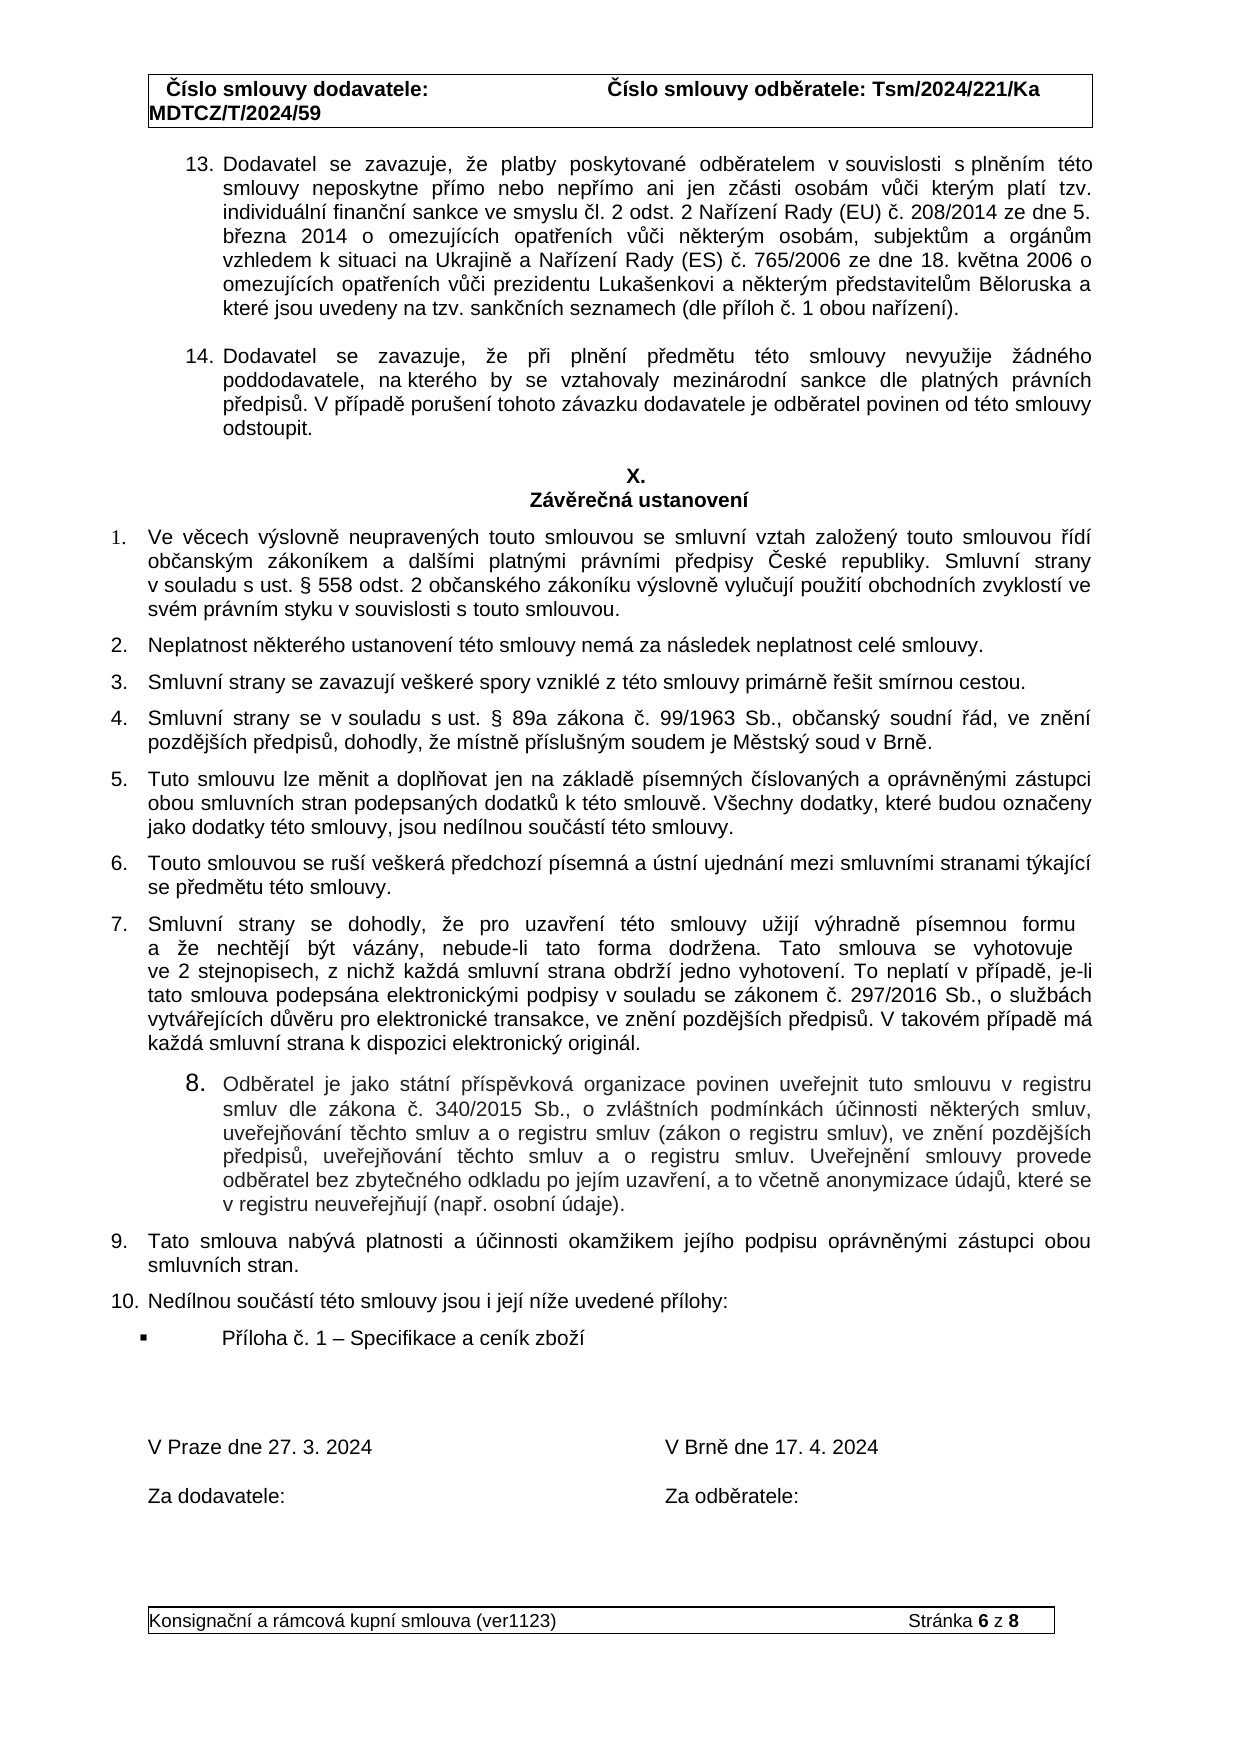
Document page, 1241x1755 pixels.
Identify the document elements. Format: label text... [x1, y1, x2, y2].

list Smluvní strany se v souladu s ust. § 89a zákona č. 99/1963 Sb., občanský soudní řád, ve znění pozdějších předpisů, dohodly, že místně příslušným soudem je Městský soud v Brně. [111, 706, 1093, 754]
list Smluvní strany se zavazují veškeré spory vzniklé z této smlouvy primárně řešit smírnou cestou. [111, 670, 1093, 694]
list Tuto smlouvu lze měnit a doplňovat jen na základě písemných číslovaných a oprávněnými zástupci obou smluvních stran podepsaných dodatků k této smlouvě. Všechny dodatky, které budou označeny jako dodatky této smlouvy, jsou nedílnou součástí této smlouvy. [111, 767, 1093, 838]
text Za dodavatele: Za odběratele: [148, 1484, 1093, 1508]
list Ve věcech výslovně neupravených touto smlouvou se smluvní vztah založený touto smlouvou řídí občanským zákoníkem a dalšími platnými právními předpisy České republiky. Smluvní strany v souladu s ust. § 558 odst. 2 občanského zákoníku výslovně vylučují použití obchodních zvyklostí ve svém právním styku v souvislosti s touto smlouvou. [111, 525, 1093, 621]
list Příloha č. 1 – Specifikace a ceník zboží [139, 1326, 1093, 1350]
list Smluvní strany se dohodly, že pro uzavření této smlouvy užijí výhradně písemnou formu a že nechtějí být vázány, nebude-li tato forma dodržena. Tato smlouva se vyhotovuje ve 2 stejnopisech, z nichž každá smluvní strana obdrží jedno vyhotovení. To neplatí v případě, je-li tato smlouva podepsána elektronickými podpisy v souladu se zákonem č. 297/2016 Sb., o službách vytvářejících důvěru pro elektronické transakce, ve znění pozdějších předpisů. V takovém případě má každá smluvní strana k dispozici elektronický originál. [111, 911, 1093, 1055]
list Dodavatel se zavazuje, že platby poskytované odběratelem v souvislosti s plněním této smlouvy neposkytne přímo nebo nepřímo ani jen zčásti osobám vůči kterým platí tzv. individuální finanční sankce ve smyslu čl. 2 odst. 2 Nařízení Rady (EU) č. 208/2014 ze dne 5. března 2014 o omezujících opatřeních vůči některým osobám, subjektům a orgánům vzhledem k situaci na Ukrajině a Nařízení Rady (ES) č. 765/2006 ze dne 18. května 2006 o omezujících opatřeních vůči prezidentu Lukašenkovi a některým představitelům Běloruska a které jsou uvedeny na tzv. sankčních seznamech (dle příloh č. 1 obou nařízení). [185, 152, 1093, 319]
list Tato smlouva nabývá platnosti a účinnosti okamžikem jejího podpisu oprávněnými zástupci obou smluvních stran. [111, 1229, 1093, 1277]
list Touto smlouvou se ruší veškerá předchozí písemná a ústní ujednání mezi smluvními stranami týkající se předmětu této smlouvy. [111, 851, 1093, 899]
list Dodavatel se zavazuje, že při plnění předmětu této smlouvy nevyužije žádného poddodavatele, na kterého by se vztahovaly mezinárodní sankce dle platných právních předpisů. V případě porušení tohoto závazku dodavatele je odběratel povinen od této smlouvy odstoupit. [185, 343, 1093, 439]
text Závěrečná ustanovení [185, 488, 1093, 512]
list Odběratel je jako státní příspěvková organizace povinen uveřejnit tuto smlouvu v registru smluv dle zákona č. 340/2015 Sb., o zvláštních podmínkách účinnosti některých smluv, uveřejňování těchto smluv a o registru smluv (zákon o registru smluv), ve znění pozdějších předpisů, uveřejňování těchto smluv a o registru smluv. Uveřejnění smlouvy provede odběratel bez zbytečného odkladu po jejím uzavření, a to včetně anonymizace údajů, které se v registru neuveřejňují (např. osobní údaje). [185, 1068, 1093, 1216]
list Neplatnost některého ustanovení této smlouvy nemá za následek neplatnost celé smlouvy. [111, 633, 1093, 657]
text X. [185, 464, 1093, 488]
list Nedílnou součástí této smlouvy jsou i její níže uvedené přílohy: [111, 1289, 1093, 1313]
text V Praze dne 27. 3. 2024 V Brně dne 17. 4. 2024 [148, 1435, 1093, 1459]
